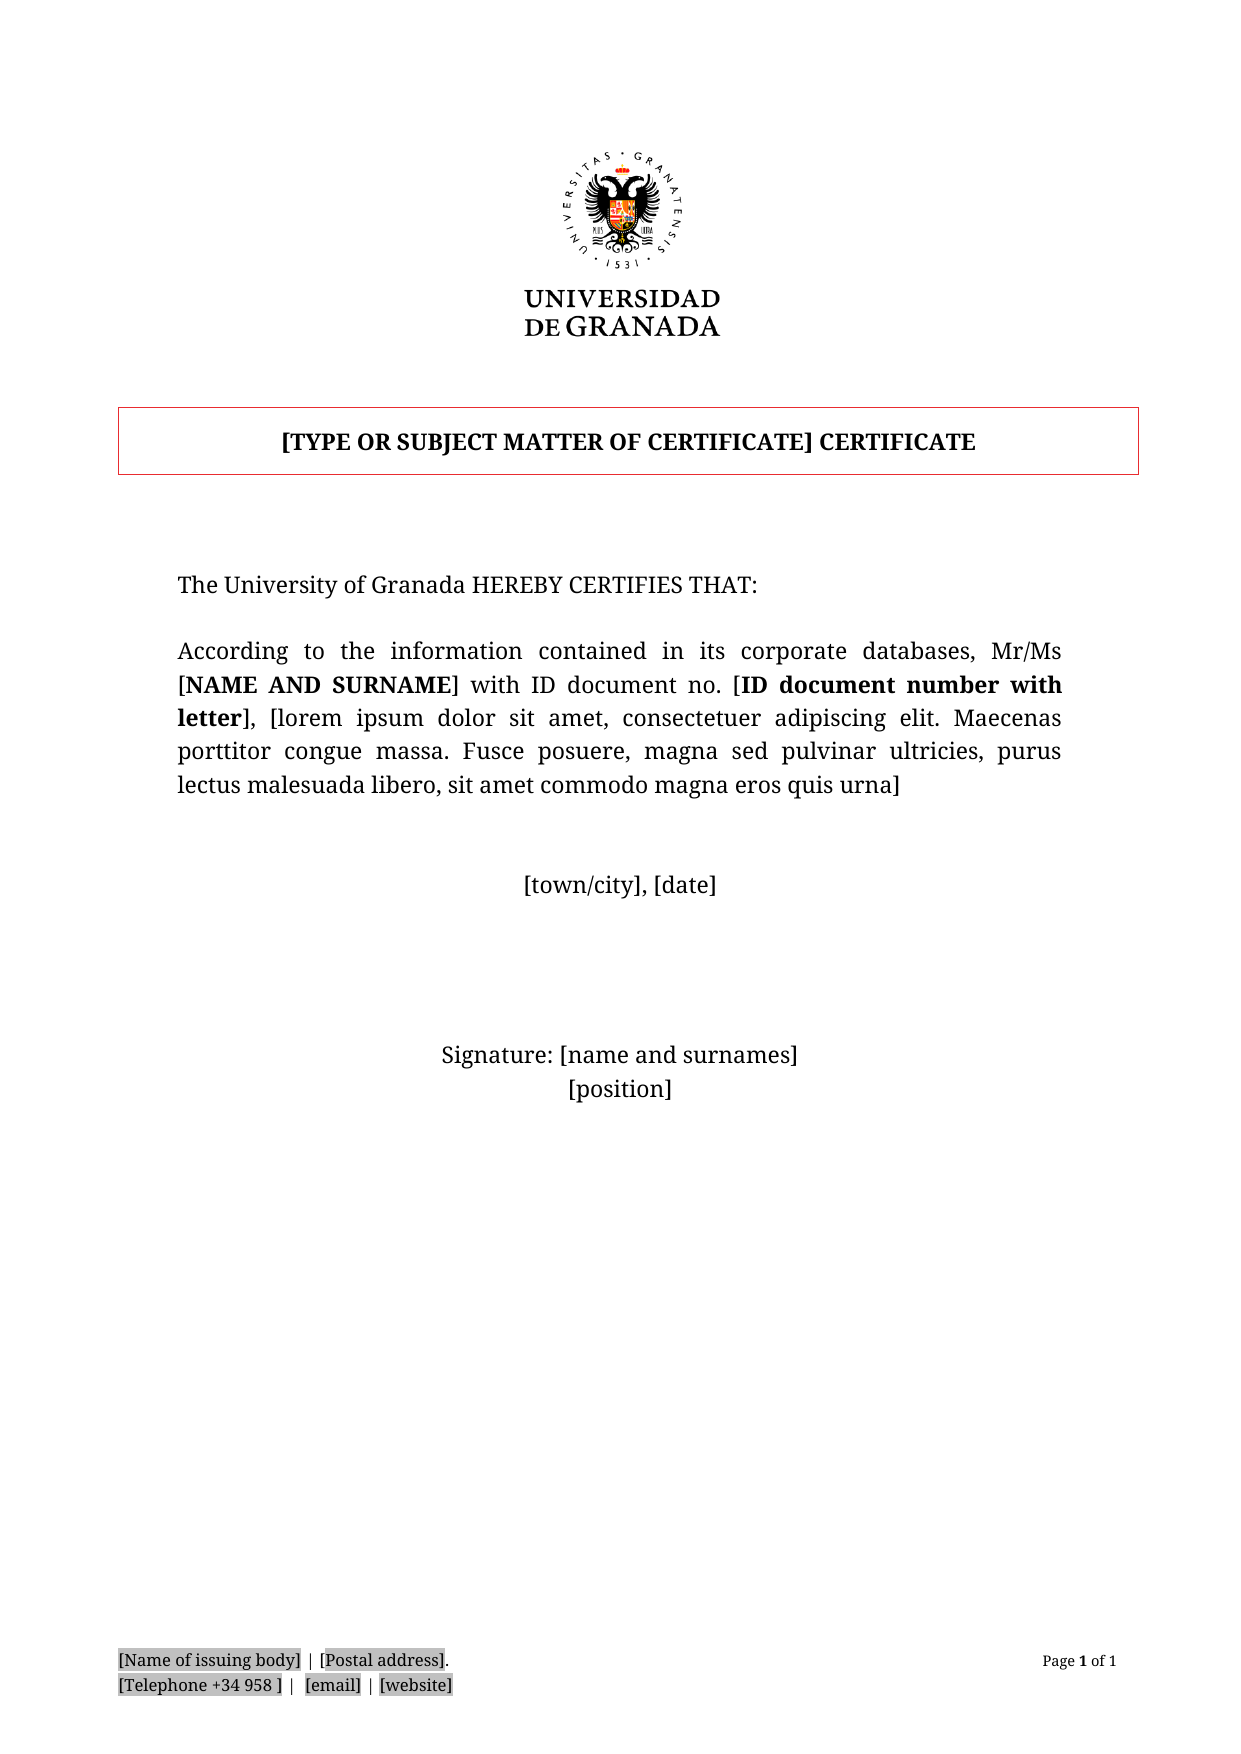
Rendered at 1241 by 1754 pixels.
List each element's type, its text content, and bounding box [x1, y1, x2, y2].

text [TYPE OR SUBJECT MATTER OF CERTIFICATE] CERTIFICATE [136, 425, 1121, 457]
text The University of Granada HEREBY CERTIFIES THAT: [177, 566, 1063, 600]
text [town/city], [date] [177, 866, 1063, 900]
text [position] [177, 1071, 1063, 1104]
text Signature: [name and surnames] [177, 1037, 1063, 1071]
text According to the information contained in its corporate databases, Mr/Ms [NAME AND SURNAME] with ID document no. [ID document number with letter], [lorem ipsum dolor sit amet, consectetuer adipiscing elit. Maecenas porttitor congue massa. Fusce posuere, magna sed pulvinar ultricies, purus lectus malesuada libero, sit amet commodo magna eros quis urna] [177, 633, 1063, 800]
picture [502, 118, 739, 355]
